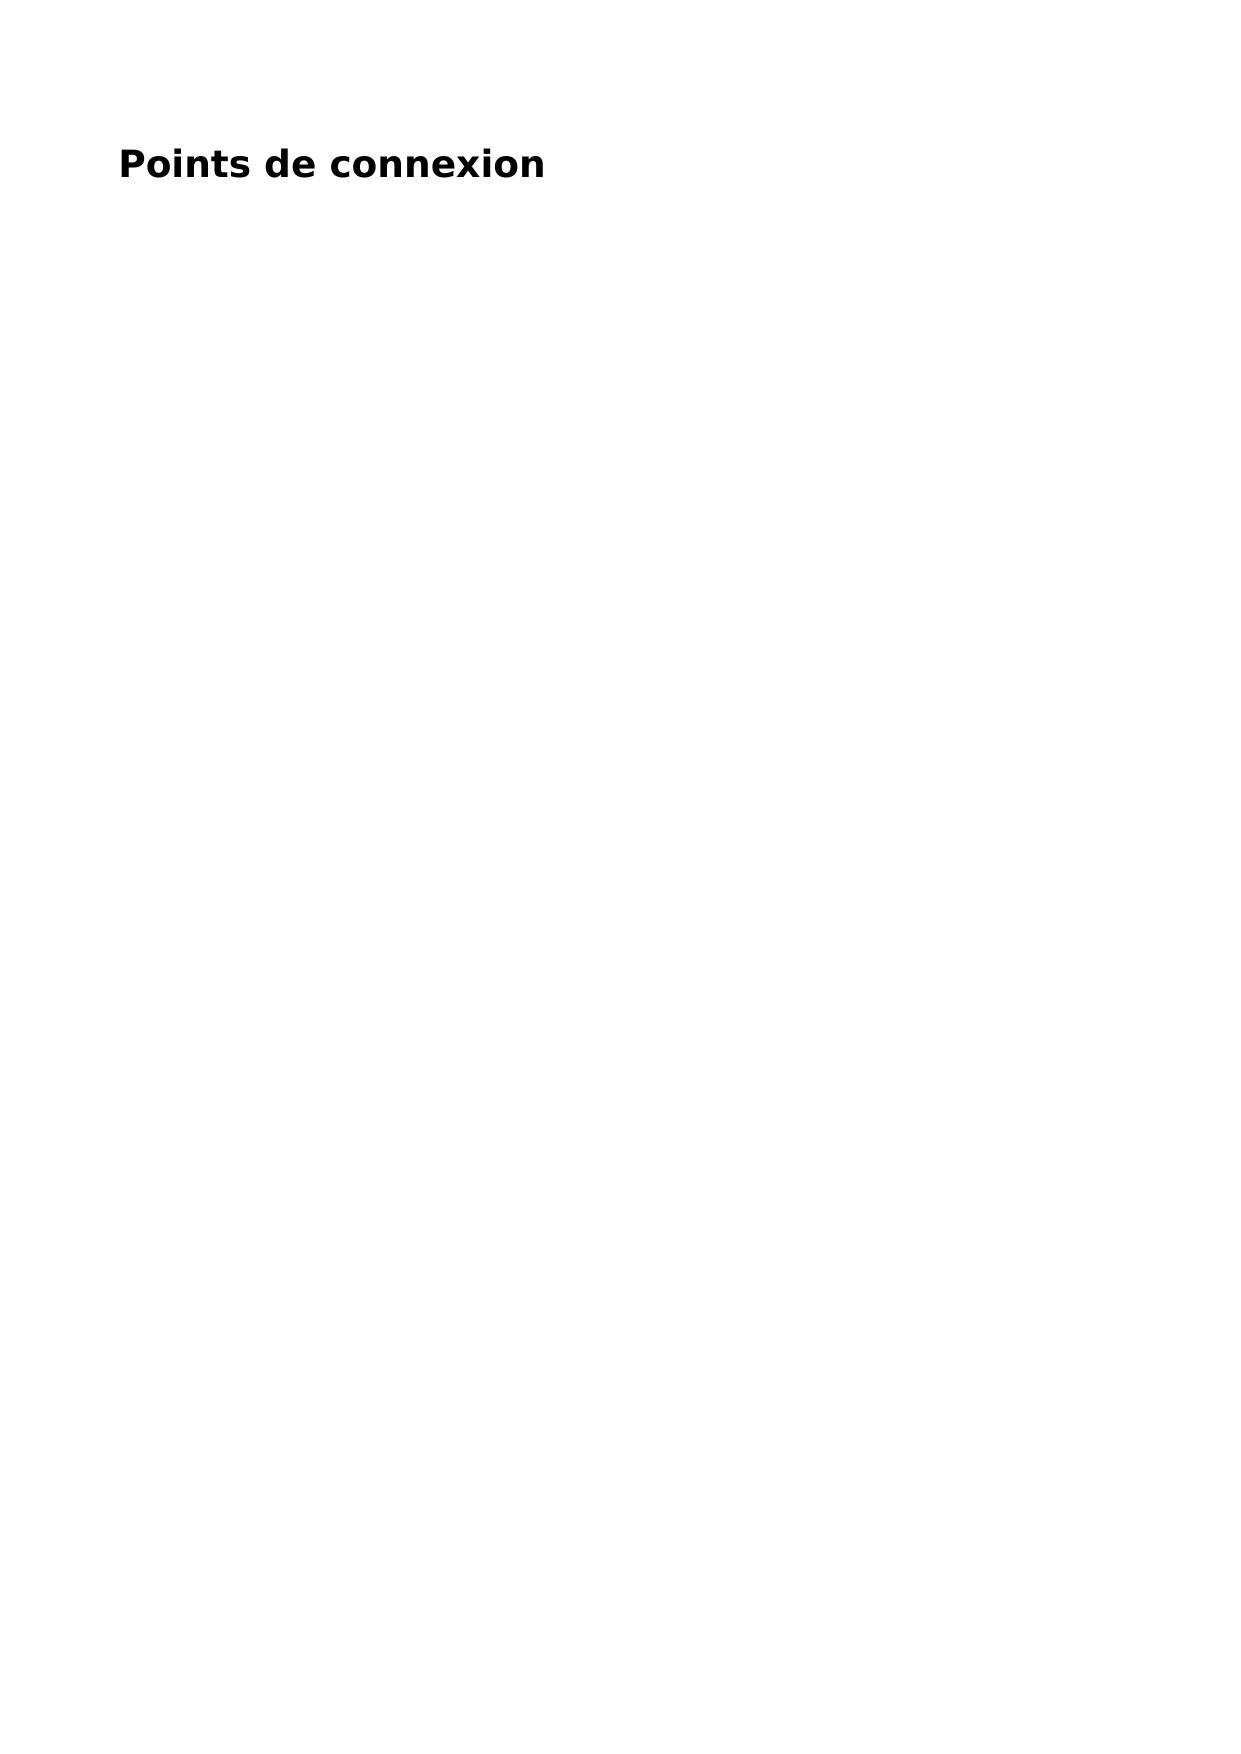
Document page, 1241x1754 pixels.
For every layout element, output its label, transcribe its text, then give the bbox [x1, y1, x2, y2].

subtitle Points de connexion [118, 143, 1122, 187]
